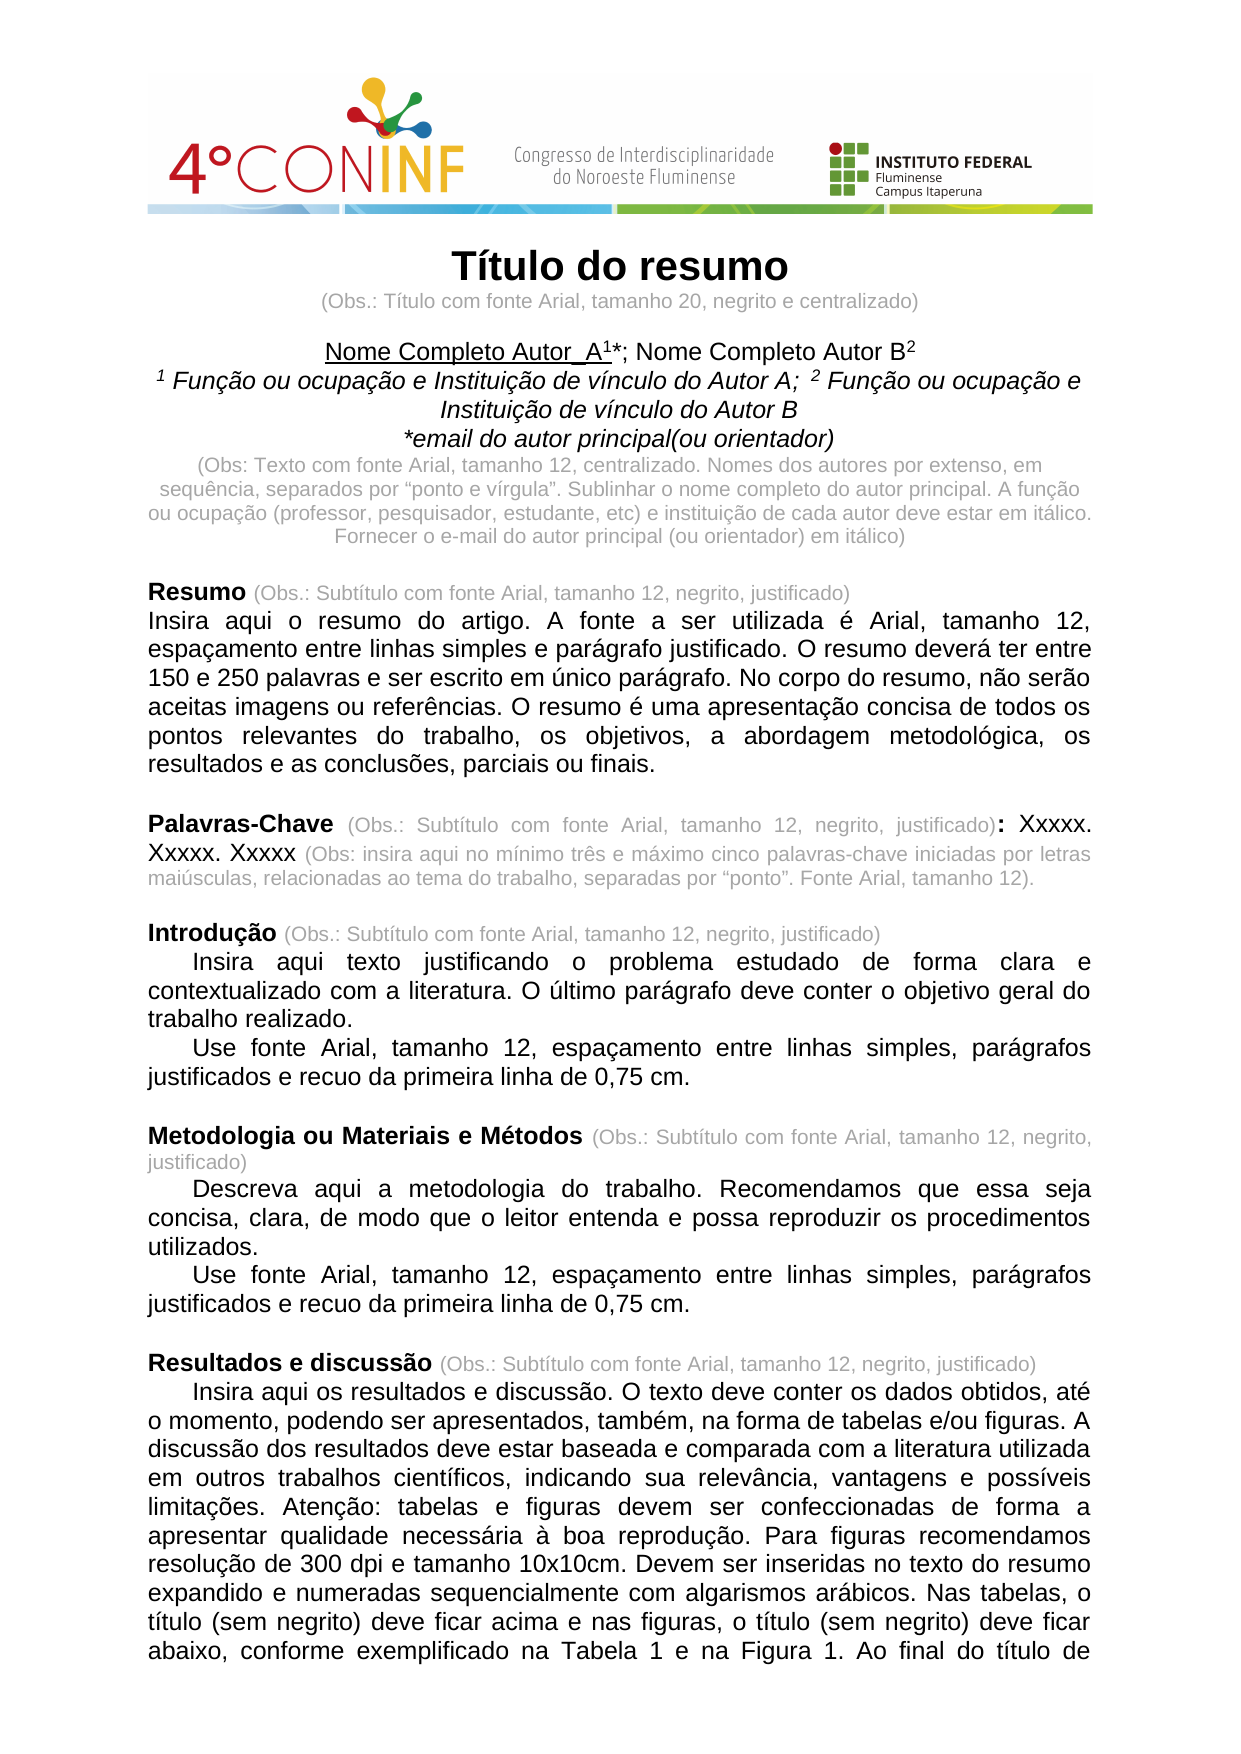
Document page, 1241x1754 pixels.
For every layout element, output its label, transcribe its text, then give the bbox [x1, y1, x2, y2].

text Título do resumo [148, 241, 1092, 289]
text Insira aqui texto justificando o problema estudado de forma clara e contextualizado com a literatura. O último parágrafo deve conter o objetivo geral do trabalho realizado. [148, 947, 1092, 1033]
text Insira aqui o resumo do artigo. A fonte a ser utilizada é Arial, tamanho 12, espaçamento entre linhas simples e parágrafo justificado. O resumo deverá ter entre 150 e 250 palavras e ser escrito em único parágrafo. No corpo do resumo, não serão aceitas imagens ou referências. O resumo é uma apresentação concisa de todos os pontos relevantes do trabalho, os objetivos, a abordagem metodológica, os resultados e as conclusões, parciais ou finais. [148, 606, 1092, 778]
text Descreva aqui a metodologia do trabalho. Recomendamos que essa seja concisa, clara, de modo que o leitor entenda e possa reproduzir os procedimentos utilizados. [148, 1174, 1092, 1260]
text Use fonte Arial, tamanho 12, espaçamento entre linhas simples, parágrafos justificados e recuo da primeira linha de 0,75 cm. [148, 1033, 1092, 1091]
text Nome Completo Autor_A1*; Nome Completo Autor B2 1 Função ou ocupação e Instituição de vínculo do Autor A; 2 Função ou ocupação e Instituição de vínculo do Autor B *email do autor principal(ou orientador) (Obs: Texto com fonte Arial, tamanho 12, centralizado. Nomes dos autores por extenso, em sequência, separados por “ponto e vírgula”. Sublinhar o nome completo do autor principal. A função ou ocupação (professor, pesquisador, estudante, etc) e instituição de cada autor deve estar em itálico. Fornecer o e-mail do autor principal (ou orientador) em itálico) [148, 337, 1092, 548]
text Resumo (Obs.: Subtítulo com fonte Arial, tamanho 12, negrito, justificado) [148, 577, 1092, 606]
text Resultados e discussão (Obs.: Subtítulo com fonte Arial, tamanho 12, negrito, justificado) [148, 1348, 1092, 1377]
text Introdução (Obs.: Subtítulo com fonte Arial, tamanho 12, negrito, justificado) [148, 918, 1092, 947]
text Metodologia ou Materiais e Métodos (Obs.: Subtítulo com fonte Arial, tamanho 12, negrito, justificado) [148, 1121, 1092, 1174]
text Insira aqui os resultados e discussão. O texto deve conter os dados obtidos, até o momento, podendo ser apresentados, também, na forma de tabelas e/ou figuras. A discussão dos resultados deve estar baseada e comparada com a literatura utilizada em outros trabalhos científicos, indicando sua relevância, vantagens e possíveis limitações. Atenção: tabelas e figuras devem ser confeccionadas de forma a apresentar qualidade necessária à boa reprodução. Para figuras recomendamos resolução de 300 dpi e tamanho 10x10cm. Devem ser inseridas no texto do resumo expandido e numeradas sequencialmente com algarismos arábicos. Nas tabelas, o título (sem negrito) deve ficar acima e nas figuras, o título (sem negrito) deve ficar abaixo, conforme exemplificado na Tabela 1 e na Figura 1. Ao final do título de [148, 1377, 1092, 1664]
text (Obs.: Título com fonte Arial, tamanho 20, negrito e centralizado) [148, 289, 1092, 313]
text Use fonte Arial, tamanho 12, espaçamento entre linhas simples, parágrafos justificados e recuo da primeira linha de 0,75 cm. [148, 1260, 1092, 1318]
text Palavras-Chave (Obs.: Subtítulo com fonte Arial, tamanho 12, negrito, justificado): Xxxxx. Xxxxx. Xxxxx (Obs: insira aqui no mínimo três e máximo cinco palavras-chave iniciadas por letras maiúsculas, relacionadas ao tema do trabalho, separadas por “ponto”. Fonte Arial, tamanho 12). [148, 809, 1092, 890]
